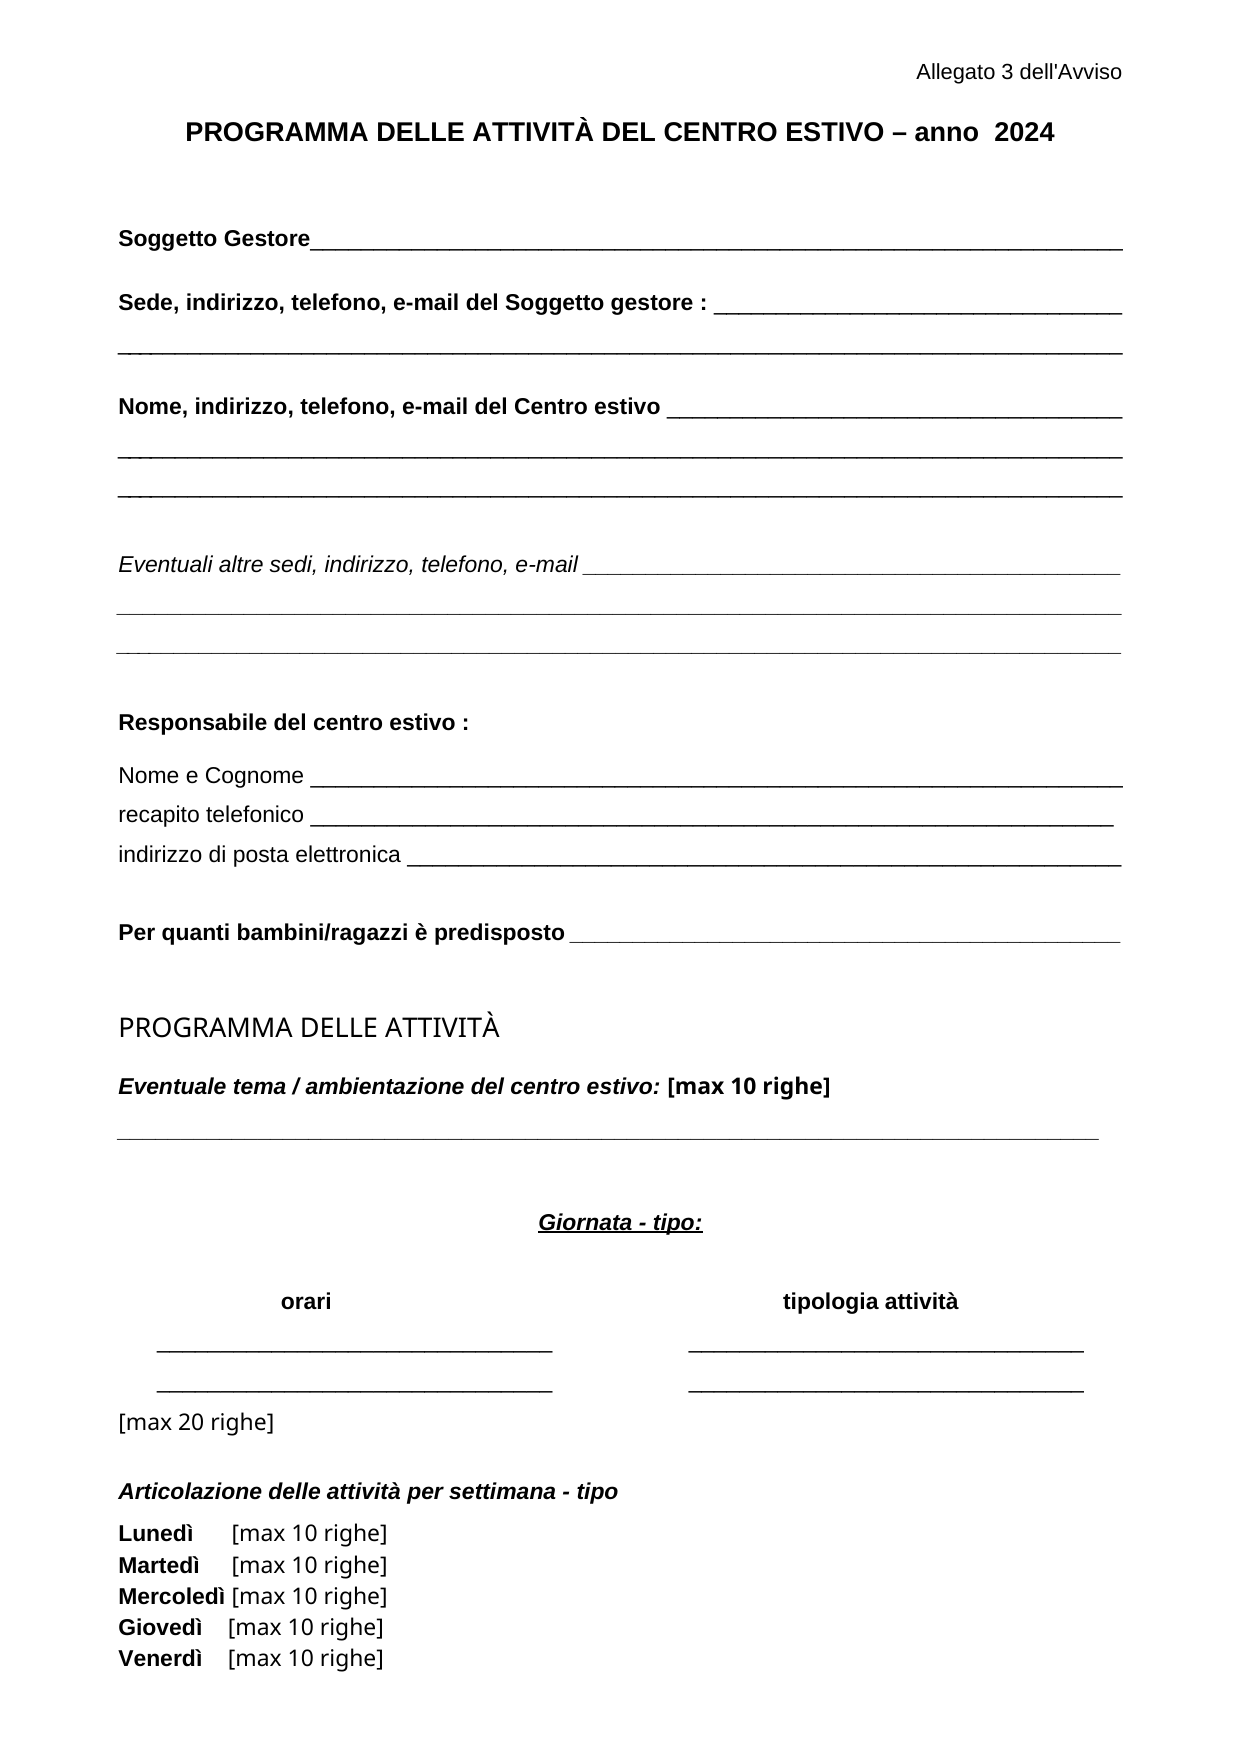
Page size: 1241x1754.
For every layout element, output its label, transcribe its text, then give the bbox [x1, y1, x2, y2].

subtitle Eventuali altre sedi, indirizzo, telefono, e-mail [118, 551, 1122, 578]
text Lunedì [max 10 righe] [118, 1517, 1122, 1549]
subtitle _____ [118, 591, 1122, 617]
text orari tipologia attività [118, 1288, 1122, 1314]
text [max 20 righe] [118, 1406, 1122, 1437]
text Giovedì [max 10 righe] [118, 1611, 1122, 1642]
subtitle Articolazione delle attività per settimana - tipo [118, 1478, 1122, 1504]
subtitle Responsabile del centro estivo : [118, 709, 1122, 736]
subtitle PROGRAMMA DELLE ATTIVITÀ DEL CENTRO ESTIVO – anno 2024 [118, 116, 1122, 147]
text PROGRAMMA DELLE ATTIVITÀ [118, 1008, 1122, 1045]
text Per quanti bambini/ragazzi è predisposto [118, 919, 1122, 946]
text Martedì [max 10 righe] [118, 1549, 1122, 1580]
text _______________________________ _______________________________ [118, 1367, 1122, 1393]
text Giornata - tipo: [118, 1209, 1122, 1235]
text Eventuale tema / ambientazione del centro estivo: [max 10 righe] [118, 1069, 1122, 1101]
subtitle Nome, indirizzo, telefono, e-mail del Centro estivo [118, 393, 1122, 420]
text _______________________________ _______________________________ [118, 1327, 1122, 1353]
subtitle Sede, indirizzo, telefono, e-mail del Soggetto gestore : [118, 289, 1122, 316]
subtitle Allegato 3 dell'Avviso [118, 59, 1122, 84]
text Mercoledì [max 10 righe] [118, 1580, 1122, 1611]
text recapito telefonico _______________________________________________________________ [118, 801, 1122, 828]
subtitle Soggetto Gestore [118, 225, 1122, 251]
text _____________________________________________________________________________ [118, 1116, 1122, 1143]
text indirizzo di posta elettronica ________________________________________________________ [118, 841, 1122, 867]
text Nome e Cognome [118, 762, 1122, 788]
text Venerdì [max 10 righe] [118, 1642, 1122, 1674]
